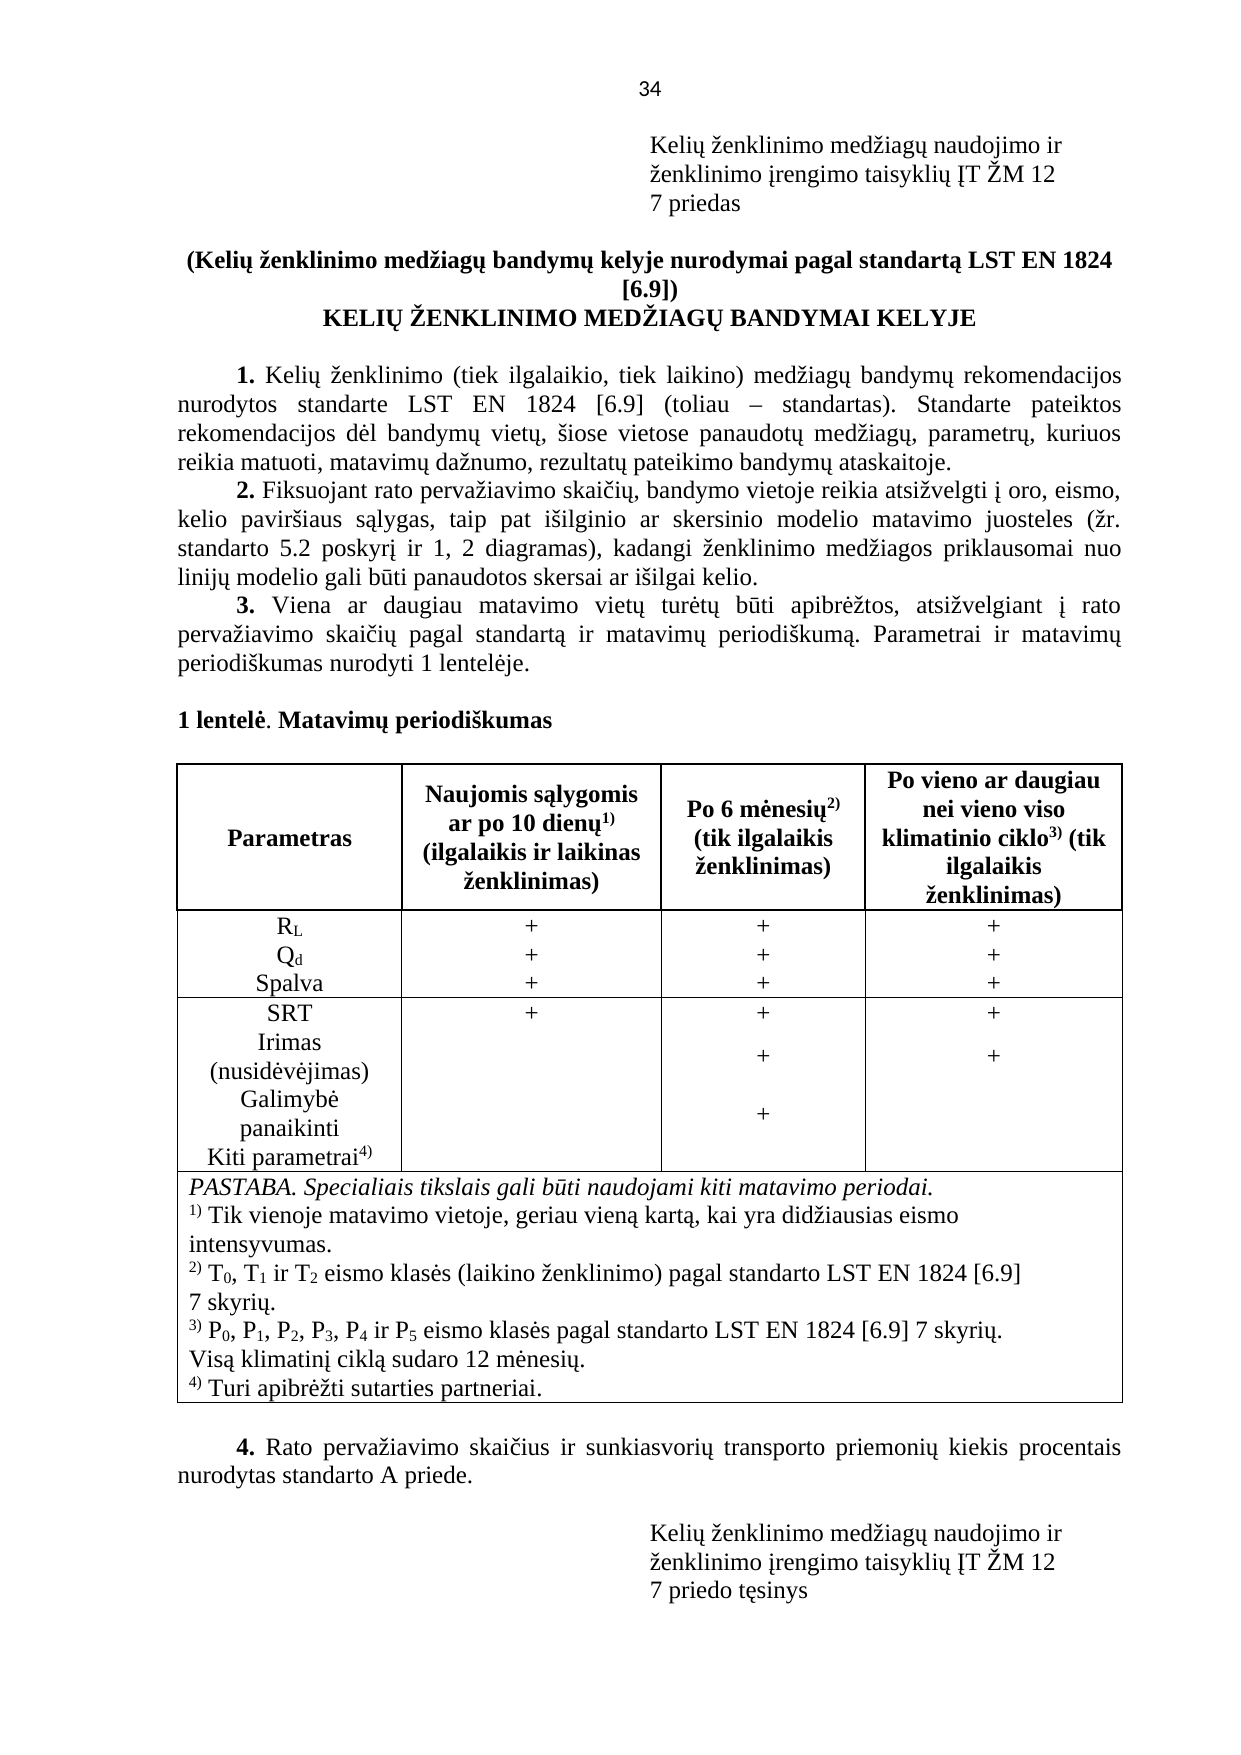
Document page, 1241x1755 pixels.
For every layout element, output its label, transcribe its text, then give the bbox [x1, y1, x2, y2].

table_cell + [662, 969, 865, 997]
table_header Po vieno ar daugiau nei vieno viso klimatinio ciklo3) (tik ilgalaikis ženklinimas) [866, 765, 1121, 909]
table_cell [1095, 1172, 1122, 1402]
table_cell [402, 1142, 661, 1171]
table_header Naujomis sąlygomis ar po 10 dienų1) (ilgalaikis ir laikinas ženklinimas) [403, 765, 660, 909]
table_cell Spalva [178, 969, 401, 997]
text 4. Rato pervažiavimo skaičius ir sunkiasvorių transporto priemonių kiekis procentais nurodytas standarto A priede. [177, 1432, 1122, 1489]
table_cell + [402, 940, 661, 968]
table_cell + [866, 911, 1122, 940]
text 1. Kelių ženklinimo (tiek ilgalaikio, tiek laikino) medžiagų bandymų rekomendacijos nurodytos standarte LST EN 1824 [6.9] (toliau – standartas). Standarte pateiktos rekomendacijos dėl bandymų vietų, šiose vietose panaudotų medžiagų, parametrų, kuriuos reikia matuoti, matavimų dažnumo, rezultatų pateikimo bandymų ataskaitoje. [177, 361, 1122, 476]
table_cell [1067, 1172, 1094, 1402]
table_cell + [402, 998, 661, 1027]
table_cell + [662, 1085, 865, 1142]
text 1 lentelė. Matavimų periodiškumas [177, 706, 1122, 734]
table_cell + [866, 1027, 1122, 1084]
text KELIŲ ŽENKLINIMO MEDŽIAGŲ BANDYMAI KELYJE [177, 303, 1122, 332]
table_cell [1040, 1172, 1067, 1402]
text Kelių ženklinimo medžiagų naudojimo ir [649, 131, 1122, 159]
table_cell [402, 1085, 661, 1142]
table_cell + [402, 911, 661, 940]
table_cell Irimas (nusidėvėjimas) [178, 1027, 401, 1084]
table_cell + [866, 969, 1122, 997]
text 3. Viena ar daugiau matavimo vietų turėtų būti apibrėžtos, atsižvelgiant į rato pervažiavimo skaičių pagal standartą ir matavimų periodiškumą. Parametrai ir matavimų periodiškumas nurodyti 1 lentelėje. [177, 591, 1122, 677]
table_cell Kiti parametrai4) [178, 1142, 401, 1171]
table_cell + [662, 998, 865, 1027]
table_cell + [662, 911, 865, 940]
text (Kelių ženklinimo medžiagų bandymų kelyje nurodymai pagal standartą LST EN 1824 [6.9]) [177, 246, 1122, 303]
text Kelių ženklinimo medžiagų naudojimo ir [649, 1518, 1122, 1547]
table_cell + [662, 940, 865, 968]
table_cell PASTABA. Specialiais tikslais gali būti naudojami kiti matavimo periodai. 1) Tik vienoje matavimo vietoje, geriau vieną kartą, kai yra didžiausias eismo intensyvumas. 2) T0, T1 ir T2 eismo klasės (laikino ženklinimo) pagal standarto LST EN 1824 [6.9] 7 skyrių. 3) P0, P1, P2, P3, P4 ir P5 eismo klasės pagal standarto LST EN 1824 [6.9] 7 skyrių. Visą klimatinį ciklą sudaro 12 mėnesių. 4) Turi apibrėžti sutarties partneriai. [178, 1172, 1040, 1402]
text ženklinimo įrengimo taisyklių ĮT ŽM 12 [649, 159, 1122, 188]
table_header Parametras [178, 765, 401, 909]
table_cell Galimybė panaikinti [178, 1085, 401, 1142]
table_cell SRT [178, 998, 401, 1027]
table_cell [866, 1142, 1122, 1171]
table_cell + [402, 969, 661, 997]
text 7 priedo tęsinys [649, 1575, 1122, 1604]
text 7 priedas [649, 188, 1122, 217]
table_cell [866, 1085, 1122, 1142]
table_cell + [662, 1027, 865, 1084]
text ženklinimo įrengimo taisyklių ĮT ŽM 12 [649, 1547, 1122, 1575]
table_cell Qd [178, 940, 401, 968]
table_cell [402, 1027, 661, 1084]
table_cell + [866, 998, 1122, 1027]
table_cell RL [178, 911, 401, 940]
table_cell [662, 1142, 865, 1171]
table_cell + [866, 940, 1122, 968]
text 2. Fiksuojant rato pervažiavimo skaičių, bandymo vietoje reikia atsižvelgti į oro, eismo, kelio paviršiaus sąlygas, taip pat išilginio ar skersinio modelio matavimo juosteles (žr. standarto 5.2 poskyrį ir 1, 2 diagramas), kadangi ženklinimo medžiagos priklausomai nuo linijų modelio gali būti panaudotos skersai ar išilgai kelio. [177, 476, 1122, 591]
table_header Po 6 mėnesių2) (tik ilgalaikis ženklinimas) [662, 765, 864, 909]
